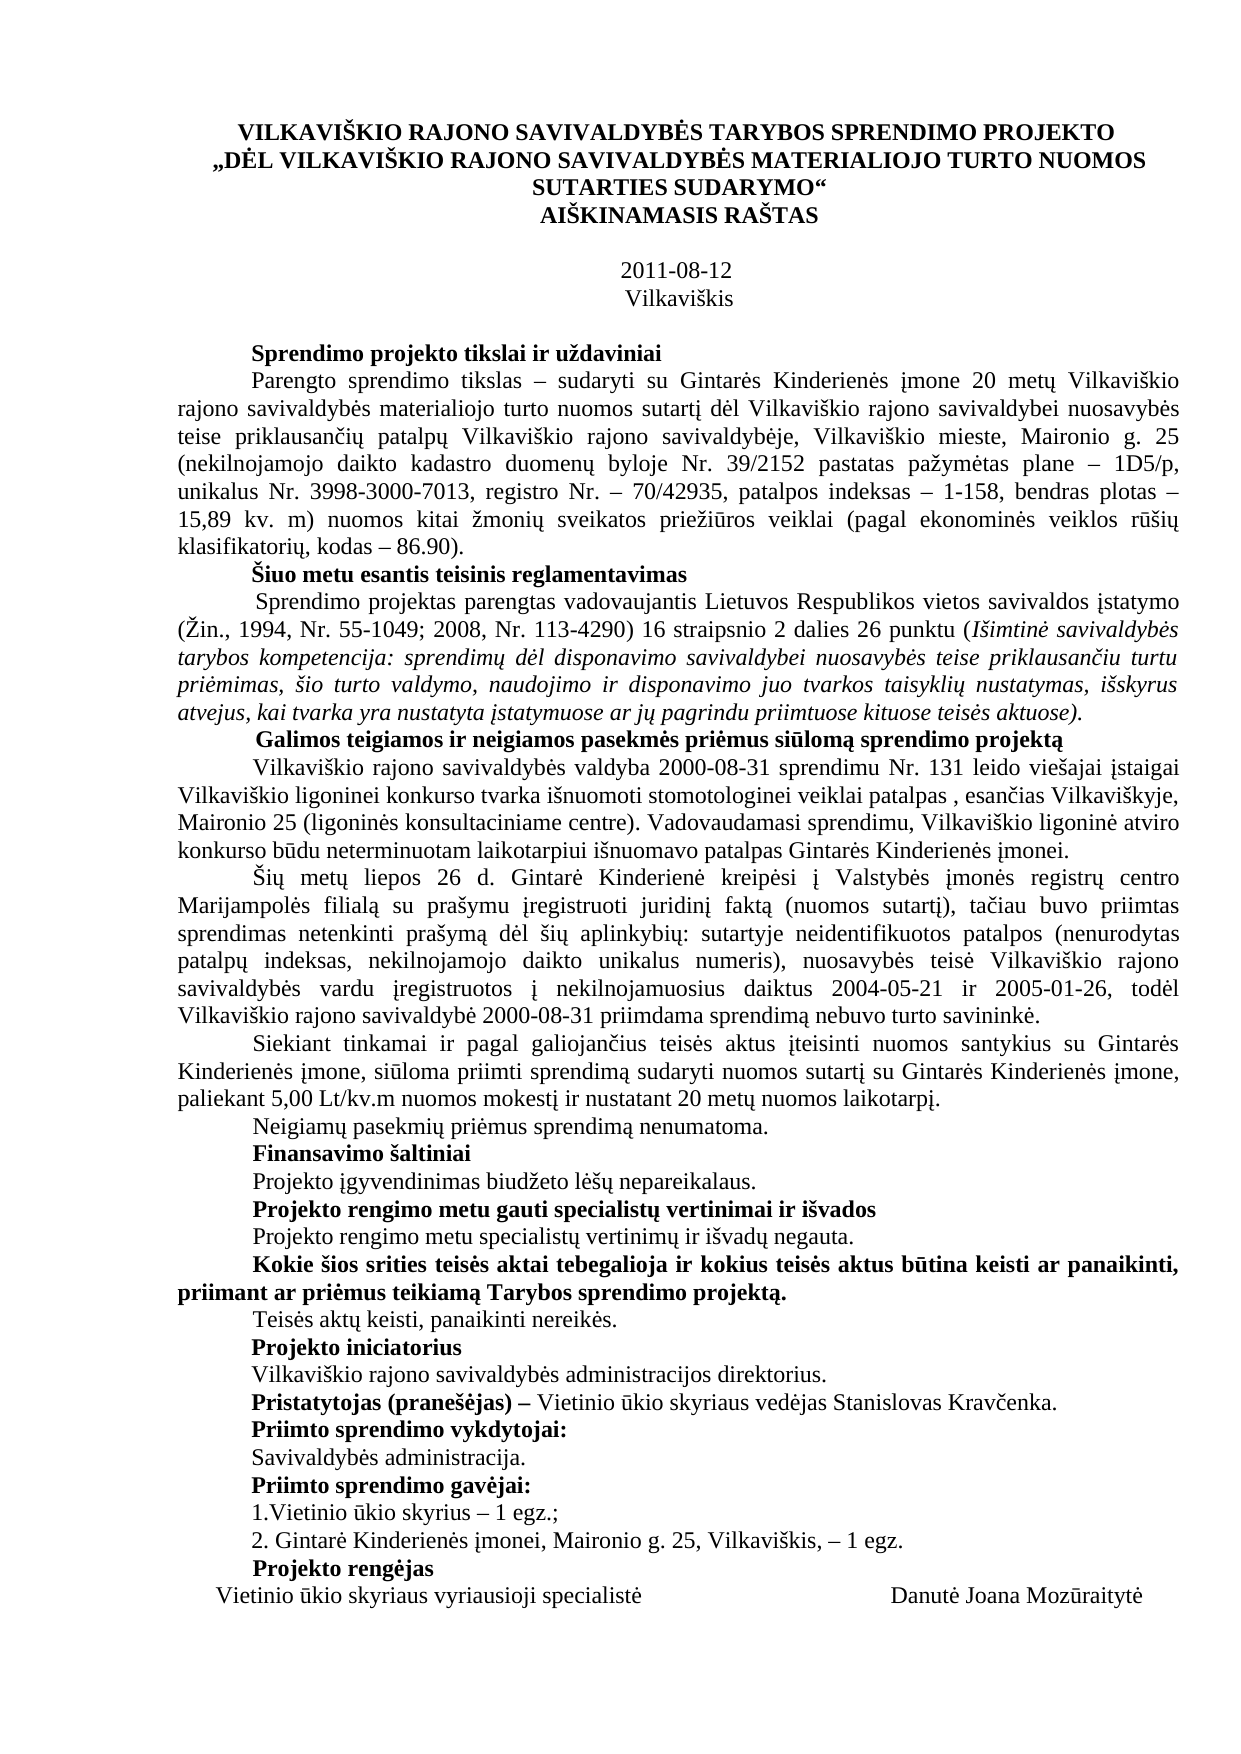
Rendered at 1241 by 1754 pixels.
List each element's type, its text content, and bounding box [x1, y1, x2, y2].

text Šių metų liepos 26 d. Gintarė Kinderienė kreipėsi į Valstybės įmonės registrų centro Marijampolės filialą su prašymu įregistruoti juridinį faktą (nuomos sutartį), tačiau buvo priimtas sprendimas netenkinti prašymą dėl šių aplinkybių: sutartyje neidentifikuotos patalpos (nenurodytas patalpų indeksas, nekilnojamojo daikto unikalus numeris), nuosavybės teisė Vilkaviškio rajono savivaldybės vardu įregistruotos į nekilnojamuosius daiktus 2004-05-21 ir 2005-01-26, todėl Vilkaviškio rajono savivaldybė 2000-08-31 priimdama sprendimą nebuvo turto savininkė. [177, 863, 1181, 1029]
text Vilkaviškio rajono savivaldybės administracijos direktorius. [177, 1360, 1190, 1388]
text Projekto iniciatorius [177, 1333, 1190, 1360]
text 1.Vietinio ūkio skyrius – 1 egz.; [177, 1498, 1190, 1526]
text Vilkaviškio rajono savivaldybės valdyba 2000-08-31 sprendimu Nr. 131 leido viešajai įstaigai Vilkaviškio ligoninei konkurso tvarka išnuomoti stomotologinei veiklai patalpas , esančias Vilkaviškyje, Maironio 25 (ligoninės konsultaciniame centre). Vadovaudamasi sprendimu, Vilkaviškio ligoninė atviro konkurso būdu neterminuotam laikotarpiui išnuomavo patalpas Gintarės Kinderienės įmonei. [177, 753, 1181, 863]
text Vilkaviškis [177, 284, 1181, 311]
text Sprendimo projekto tikslai ir uždaviniai [177, 339, 1181, 367]
text 2. Gintarė Kinderienės įmonei, Maironio g. 25, Vilkaviškis, – 1 egz. [177, 1526, 1190, 1553]
text „Dėl vilkaviškio RAJONO SAVIVALDYBĖS MATERIALIOJO TURTO NUOMOS SUTARTIES SUDARYMO“ [177, 146, 1181, 201]
text Siekiant tinkamai ir pagal galiojančius teisės aktus įteisinti nuomos santykius su Gintarės Kinderienės įmone, siūloma priimti sprendimą sudaryti nuomos sutartį su Gintarės Kinderienės įmone, paliekant 5,00 Lt/kv.m nuomos mokestį ir nustatant 20 metų nuomos laikotarpį. [177, 1029, 1181, 1112]
text Sprendimo projektas parengtas vadovaujantis Lietuvos Respublikos vietos savivaldos įstatymo (Žin., 1994, Nr. 55-1049; 2008, Nr. 113-4290) 16 straipsnio 2 dalies 26 punktu (Išimtinė savivaldybės tarybos kompetencija: sprendimų dėl disponavimo savivaldybei nuosavybės teise priklausančiu turtu priėmimas, šio turto valdymo, naudojimo ir disponavimo juo tvarkos taisyklių nustatymas, išskyrus atvejus, kai tvarka yra nustatyta įstatymuose ar jų pagrindu priimtuose kituose teisės aktuose). [177, 587, 1181, 725]
text Vietinio ūkio skyriaus vyriausioji specialistė Danutė Joana Mozūraitytė [177, 1581, 1181, 1609]
text Šiuo metu esantis teisinis reglamentavimas [177, 560, 1181, 587]
text Neigiamų pasekmių priėmus sprendimą nenumatoma. [177, 1112, 1181, 1139]
subtitle VILKAVIŠKIO RAJONO SAVIVALDYBĖS TARYBOS SPRENDIMO PROJEKTO [177, 118, 1181, 146]
text Kokie šios srities teisės aktai tebegalioja ir kokius teisės aktus būtina keisti ar panaikinti, priimant ar priėmus teikiamą Tarybos sprendimo projektą. [177, 1250, 1181, 1305]
text Projekto rengėjas [177, 1553, 1181, 1581]
text Finansavimo šaltiniai [177, 1139, 1181, 1167]
text Priimto sprendimo vykdytojai: [177, 1416, 1190, 1443]
text Projekto rengimo metu gauti specialistų vertinimai ir išvados [177, 1195, 1181, 1222]
text Teisės aktų keisti, panaikinti nereikės. [177, 1305, 1181, 1333]
text 2011-08-12 [177, 256, 1181, 284]
text Projekto įgyvendinimas biudžeto lėšų nepareikalaus. [177, 1167, 1181, 1195]
text Galimos teigiamos ir neigiamos pasekmės priėmus siūlomą sprendimo projektą [177, 725, 1181, 753]
text Aiškinamasis raštas [177, 201, 1181, 228]
text Projekto rengimo metu specialistų vertinimų ir išvadų negauta. [177, 1222, 1181, 1250]
text Priimto sprendimo gavėjai: [177, 1471, 1190, 1498]
text Pristatytojas (pranešėjas) – Vietinio ūkio skyriaus vedėjas Stanislovas Kravčenka. [177, 1388, 1190, 1416]
text Savivaldybės administracija. [177, 1443, 1190, 1471]
text Parengto sprendimo tikslas – sudaryti su Gintarės Kinderienės įmone 20 metų Vilkaviškio rajono savivaldybės materialiojo turto nuomos sutartį dėl Vilkaviškio rajono savivaldybei nuosavybės teise priklausančių patalpų Vilkaviškio rajono savivaldybėje, Vilkaviškio mieste, Maironio g. 25 (nekilnojamojo daikto kadastro duomenų byloje Nr. 39/2152 pastatas pažymėtas plane – 1D5/p, unikalus Nr. 3998-3000-7013, registro Nr. – 70/42935, patalpos indeksas – 1-158, bendras plotas – 15,89 kv. m) nuomos kitai žmonių sveikatos priežiūros veiklai (pagal ekonominės veiklos rūšių klasifikatorių, kodas – 86.90). [177, 367, 1181, 560]
